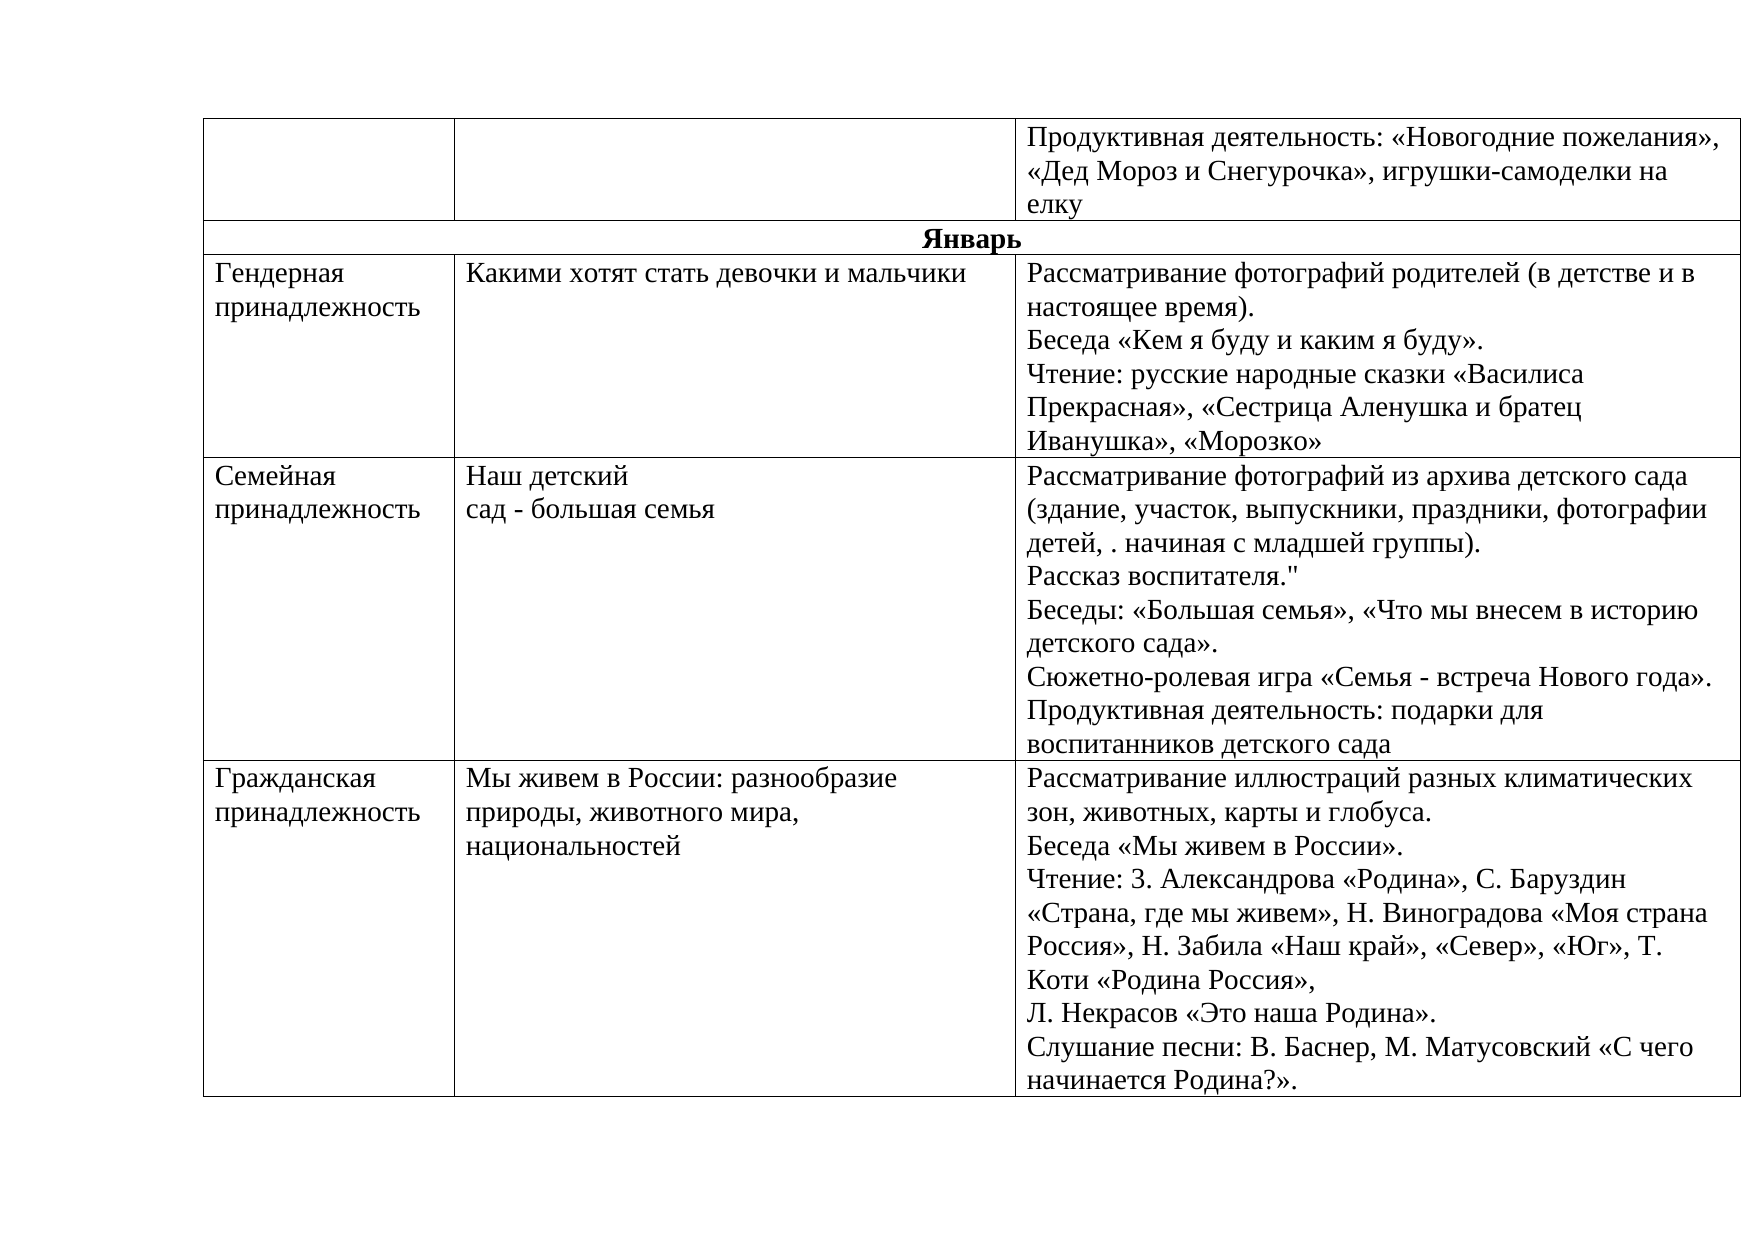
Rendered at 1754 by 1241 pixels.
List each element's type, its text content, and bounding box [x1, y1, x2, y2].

table_cell [204, 119, 454, 220]
table_cell Рассказ воспитателя о встрече Нового года. Разучивание стихотворений и инсценировок к празднику. Сюжетно-ролевая игра «Семья - встреча Нового года в разных странах». Продуктивная деятельность: «Новогодние пожелания», «Дед Мороз и Снегурочка», игрушки-самоделки на елку [1083, 119, 1740, 220]
table_cell Рассматривание фотографий родителей (в детстве и в настоящее время). Беседа «Кем я буду и каким я буду». Чтение: русские народные сказки «Василиса Прекрасная», «Сестрица Аленушка и братец Иванушка», «Морозко» [1016, 255, 1740, 457]
table_cell Гендерная принадлеж­ность [204, 255, 454, 457]
table_cell Рассматривание фотографий из архива детского сада (здание, участок, выпускники, праздники, фотографии детей, . начиная с младшей группы). Рассказ воспитателя." Беседы: «Большая семья», «Что мы внесем в историю детского сада». Сюжетно-ролевая игра «Семья - встреча Нового года». Продуктивная деятельность: подарки для воспитанников дет­ского сада [1016, 458, 1740, 759]
table_cell Гражданская принадлеж­ность [204, 761, 454, 1096]
table_cell Семейная принадлеж­ность [204, 458, 454, 759]
table_cell Январь [204, 221, 1740, 254]
table_cell [455, 119, 1015, 220]
table_cell Наш детский сад - большая семья [455, 458, 1015, 759]
table_cell Рассматривание иллюстраций разных климатических зон, животных, карты и глобуса. Беседа «Мы живем в России». Чтение: 3. Александрова «Родина», С. Баруздин «Страна, где мы живем», Н. Виноградова «Моя страна Россия», Н. Забила «Наш край», «Север», «Юг», Т. Коти «Родина Россия», Л. Некрасов «Это наша Родина». Слушание песни: В. Баснер, М. Матусовский «С чего начинается Родина?». Сюжетно-ролевая игра «Путешествие по России». Продуктивная деятельность «Моя Родина» [1016, 761, 1740, 1096]
table_cell Какими хотят стать девочки и мальчики [455, 255, 1015, 457]
table_cell Мы живем в России: разнообразие природы, животного мира, национальностей [455, 761, 1015, 1096]
